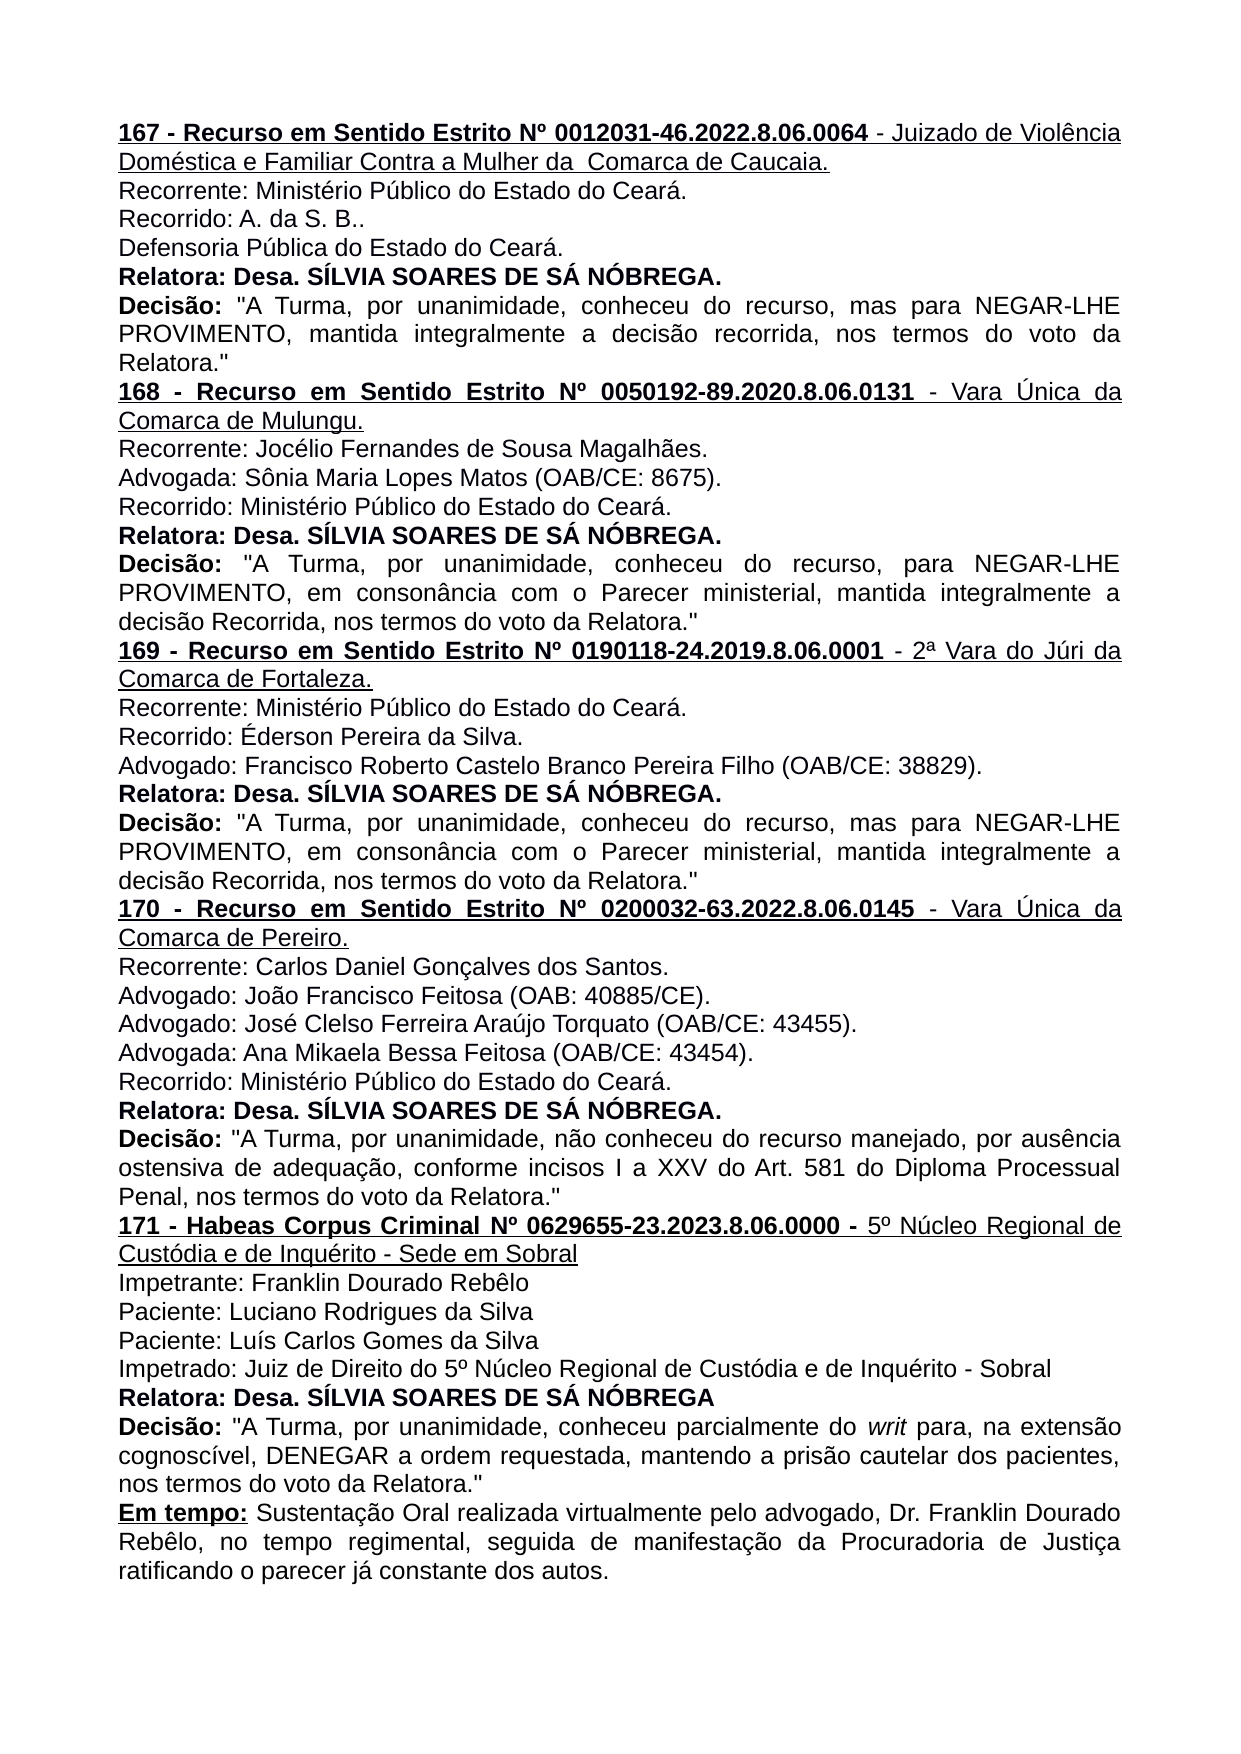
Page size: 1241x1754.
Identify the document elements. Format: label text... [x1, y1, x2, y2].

text 168 - Recurso em Sentido Estrito Nº 0050192-89.2020.8.06.0131 - Vara Única da [118, 377, 1122, 402]
text Advogada: Sônia Maria Lopes Matos (OAB/CE: 8675). [118, 463, 1122, 492]
text Advogado: Francisco Roberto Castelo Branco Pereira Filho (OAB/CE: 38829). [118, 751, 1122, 779]
text Decisão: "A Turma, por unanimidade, conheceu parcialmente do writ para, na extensão cognoscível, DENEGAR a ordem requestada, mantendo a prisão cautelar dos pacientes, nos termos do voto da Relatora." [118, 1412, 1122, 1498]
text Recorrido: Ministério Público do Estado do Ceará. [118, 492, 1122, 521]
text Relatora: Desa. SÍLVIA SOARES DE SÁ NÓBREGA. [118, 262, 1122, 291]
text Decisão: "A Turma, por unanimidade, conheceu do recurso, mas para NEGAR-LHE PROVIMENTO, mantida integralmente a decisão recorrida, nos termos do voto da Relatora." [118, 291, 1122, 377]
text Recorrido: Éderson Pereira da Silva. [118, 722, 1122, 751]
text Impetrante: Franklin Dourado Rebêlo [118, 1268, 1122, 1297]
text Recorrente: Carlos Daniel Gonçalves dos Santos. [118, 952, 1122, 981]
text Impetrado: Juiz de Direito do 5º Núcleo Regional de Custódia e de Inquérito - Sobral [118, 1354, 1122, 1383]
text Decisão: "A Turma, por unanimidade, conheceu do recurso, para NEGAR-LHE PROVIMENTO, em consonância com o Parecer ministerial, mantida integralmente a decisão Recorrida, nos termos do voto da Relatora." [118, 549, 1122, 636]
text Recorrido: A. da S. B.. [118, 204, 1122, 233]
text Defensoria Pública do Estado do Ceará. [118, 233, 1122, 262]
text Comarca de Pereiro. [118, 921, 1122, 952]
text Recorrido: Ministério Público do Estado do Ceará. [118, 1067, 1122, 1096]
text Decisão: "A Turma, por unanimidade, conheceu do recurso, mas para NEGAR-LHE PROVIMENTO, em consonância com o Parecer ministerial, mantida integralmente a decisão Recorrida, nos termos do voto da Relatora." [118, 808, 1122, 894]
text Em tempo: Sustentação Oral realizada virtualmente pelo advogado, Dr. Franklin Dourado Rebêlo, no tempo regimental, seguida de manifestação da Procuradoria de Justiça ratificando o parecer já constante dos autos. [118, 1498, 1122, 1584]
text Advogado: José Clelso Ferreira Araújo Torquato (OAB/CE: 43455). [118, 1009, 1122, 1038]
text Relatora: Desa. SÍLVIA SOARES DE SÁ NÓBREGA. [118, 1096, 1122, 1124]
text Recorrente: Ministério Público do Estado do Ceará. [118, 176, 1122, 204]
text 171 - Habeas Corpus Criminal Nº 0629655-23.2023.8.06.0000 - 5º Núcleo Regional de [118, 1211, 1122, 1236]
text Relatora: Desa. SÍLVIA SOARES DE SÁ NÓBREGA. [118, 779, 1122, 808]
text 169 - Recurso em Sentido Estrito Nº 0190118-24.2019.8.06.0001 - 2ª Vara do Júri da [118, 636, 1122, 661]
text Custódia e de Inquérito - Sede em Sobral [118, 1237, 1122, 1268]
text 170 - Recurso em Sentido Estrito Nº 0200032-63.2022.8.06.0145 - Vara Única da [118, 894, 1122, 919]
text Recorrente: Ministério Público do Estado do Ceará. [118, 693, 1122, 722]
text Advogado: João Francisco Feitosa (OAB: 40885/CE). [118, 981, 1122, 1009]
text 167 - Recurso em Sentido Estrito Nº 0012031-46.2022.8.06.0064 - Juizado de Violência Doméstica e Familiar Contra a Mulher da Comarca de Caucaia. [118, 118, 1122, 176]
text Paciente: Luciano Rodrigues da Silva [118, 1297, 1122, 1326]
text Advogada: Ana Mikaela Bessa Feitosa (OAB/CE: 43454). [118, 1038, 1122, 1067]
text Decisão: "A Turma, por unanimidade, não conheceu do recurso manejado, por ausência ostensiva de adequação, conforme incisos I a XXV do Art. 581 do Diploma Processual Penal, nos termos do voto da Relatora." [118, 1124, 1122, 1211]
text Recorrente: Jocélio Fernandes de Sousa Magalhães. [118, 434, 1122, 463]
text Relatora: Desa. SÍLVIA SOARES DE SÁ NÓBREGA [118, 1383, 1122, 1412]
text Comarca de Fortaleza. [118, 662, 1122, 693]
text Comarca de Mulungu. [118, 403, 1122, 434]
text Relatora: Desa. SÍLVIA SOARES DE SÁ NÓBREGA. [118, 521, 1122, 549]
text Paciente: Luís Carlos Gomes da Silva [118, 1326, 1122, 1354]
